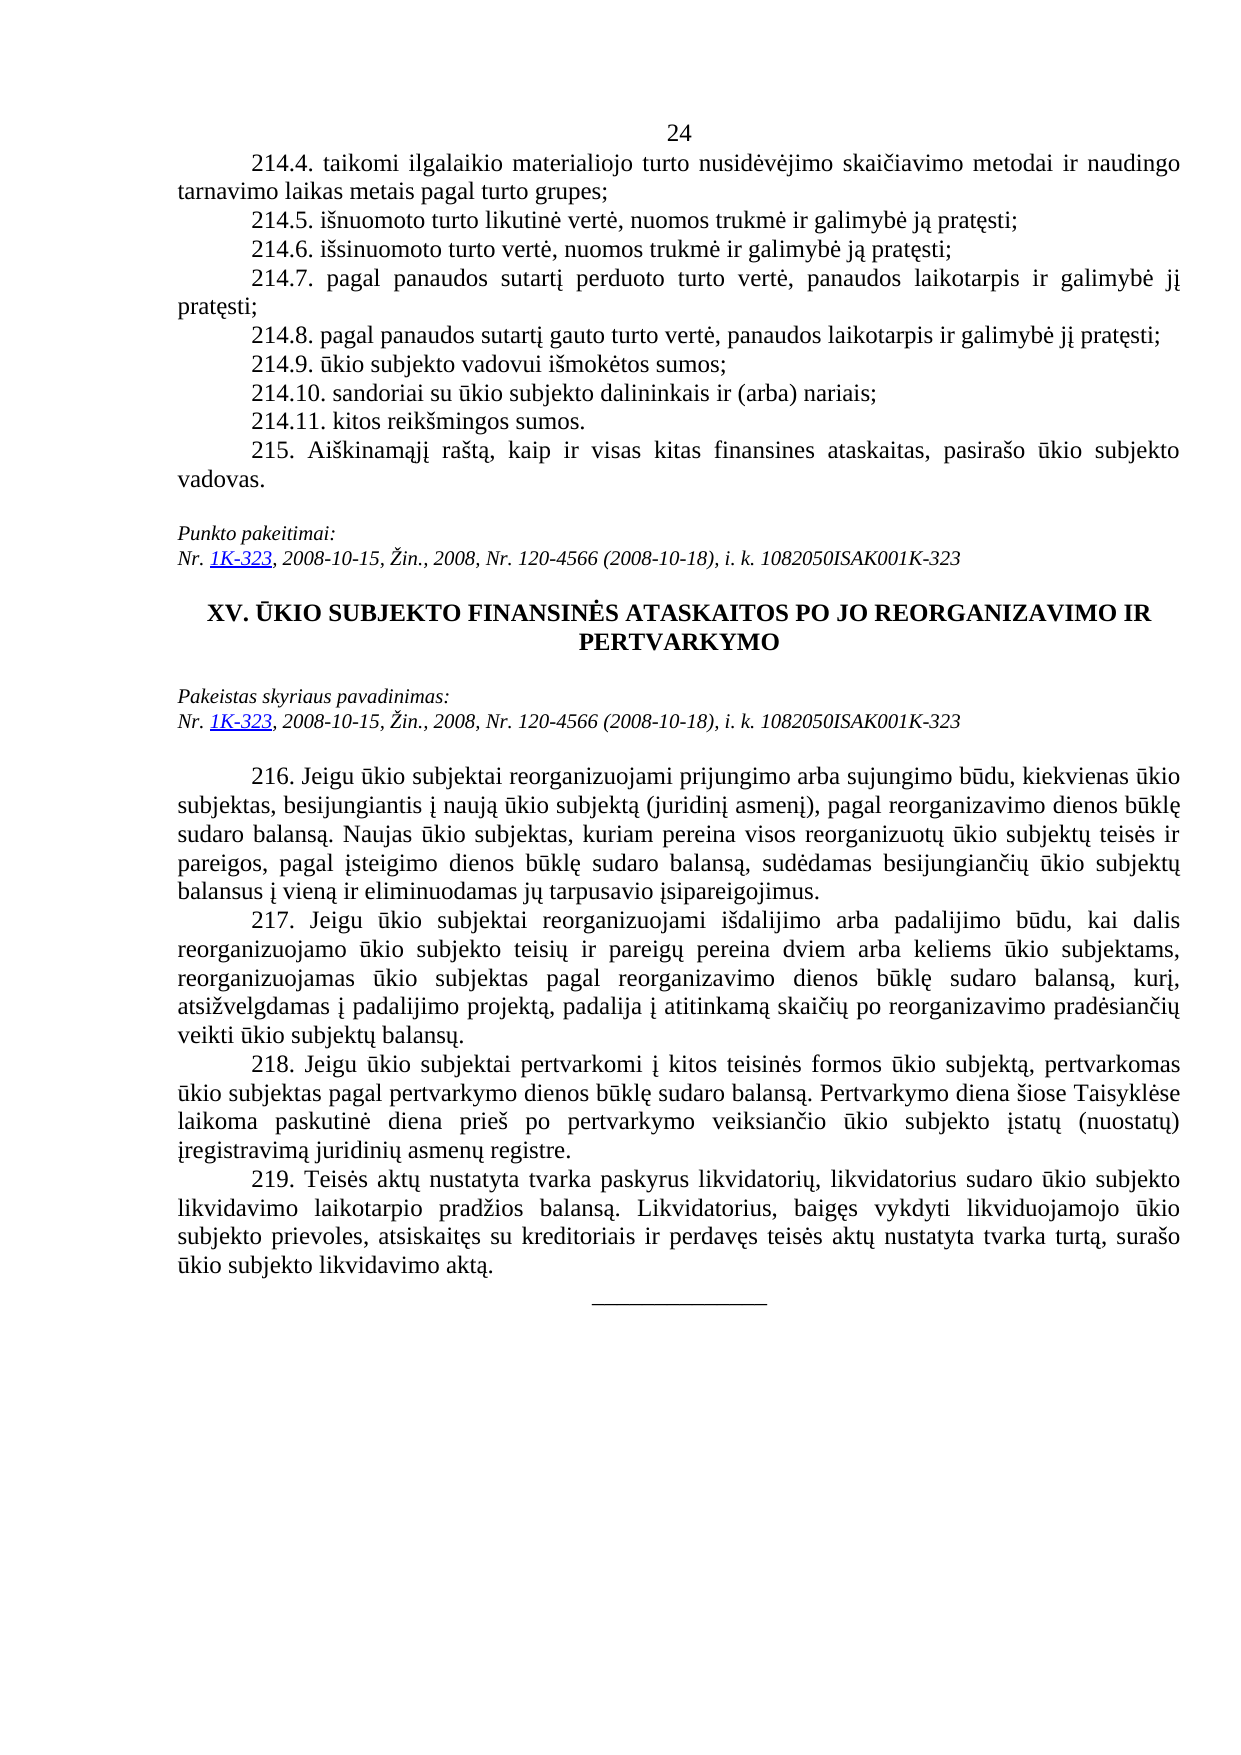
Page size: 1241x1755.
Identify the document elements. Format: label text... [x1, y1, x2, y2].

text 214.8. pagal panaudos sutartį gauto turto vertė, panaudos laikotarpis ir galimybė jį pratęsti; [177, 320, 1181, 349]
text 214.4. taikomi ilgalaikio materialiojo turto nusidėvėjimo skaičiavimo metodai ir naudingo tarnavimo laikas metais pagal turto grupes; [177, 148, 1181, 205]
text 214.6. išsinuomoto turto vertė, nuomos trukmė ir galimybė ją pratęsti; [177, 234, 1181, 263]
text 214.11. kitos reikšmingos sumos. [177, 406, 1181, 435]
text 214.9. ūkio subjekto vadovui išmokėtos sumos; [177, 349, 1181, 378]
text 217. Jeigu ūkio subjektai reorganizuojami išdalijimo arba padalijimo būdu, kai dalis reorganizuojamo ūkio subjekto teisių ir pareigų pereina dviem arba keliems ūkio subjektams, reorganizuojamas ūkio subjektas pagal reorganizavimo dienos būklę sudaro balansą, kurį, atsižvelgdamas į padalijimo projektą, padalija į atitinkamą skaičių po reorganizavimo pradėsiančių veikti ūkio subjektų balansų. [177, 905, 1181, 1049]
text Pakeistas skyriaus pavadinimas: [177, 684, 1181, 708]
text 216. Jeigu ūkio subjektai reorganizuojami prijungimo arba sujungimo būdu, kiekvienas ūkio subjektas, besijungiantis į naują ūkio subjektą (juridinį asmenį), pagal reorganizavimo dienos būklę sudaro balansą. Naujas ūkio subjektas, kuriam pereina visos reorganizuotų ūkio subjektų teisės ir pareigos, pagal įsteigimo dienos būklę sudaro balansą, sudėdamas besijungiančių ūkio subjektų balansus į vieną ir eliminuodamas jų tarpusavio įsipareigojimus. [177, 761, 1181, 905]
text 214.10. sandoriai su ūkio subjekto dalininkais ir (arba) nariais; [177, 378, 1181, 406]
text 218. Jeigu ūkio subjektai pertvarkomi į kitos teisinės formos ūkio subjektą, pertvarkomas ūkio subjektas pagal pertvarkymo dienos būklę sudaro balansą. Pertvarkymo diena šiose Taisyklėse laikoma paskutinė diena prieš po pertvarkymo veiksiančio ūkio subjekto įstatų (nuostatų) įregistravimą juridinių asmenų registre. [177, 1049, 1181, 1164]
text 214.5. išnuomoto turto likutinė vertė, nuomos trukmė ir galimybė ją pratęsti; [177, 205, 1181, 234]
text XV. ŪKIO SUBJEKTO FINANSINĖs ATaSKAITOs PO JO REORGANIZAVIMO IR PERTVARKYMO [177, 598, 1181, 656]
text Nr. 1K-323, 2008-10-15, Žin., 2008, Nr. 120-4566 (2008-10-18), i. k. 1082050ISAK001K-323 [177, 708, 1181, 733]
text ______________ [177, 1279, 1181, 1308]
text 219. Teisės aktų nustatyta tvarka paskyrus likvidatorių, likvidatorius sudaro ūkio subjekto likvidavimo laikotarpio pradžios balansą. Likvidatorius, baigęs vykdyti likviduojamojo ūkio subjekto prievoles, atsiskaitęs su kreditoriais ir perdavęs teisės aktų nustatyta tvarka turtą, surašo ūkio subjekto likvidavimo aktą. [177, 1164, 1181, 1279]
text Nr. 1K-323, 2008-10-15, Žin., 2008, Nr. 120-4566 (2008-10-18), i. k. 1082050ISAK001K-323 [177, 545, 1181, 569]
text 214.7. pagal panaudos sutartį perduoto turto vertė, panaudos laikotarpis ir galimybė jį pratęsti; [177, 263, 1181, 320]
text 215. Aiškinamąjį raštą, kaip ir visas kitas finansines ataskaitas, pasirašo ūkio subjekto vadovas. [177, 435, 1181, 493]
text Punkto pakeitimai: [177, 521, 1181, 545]
